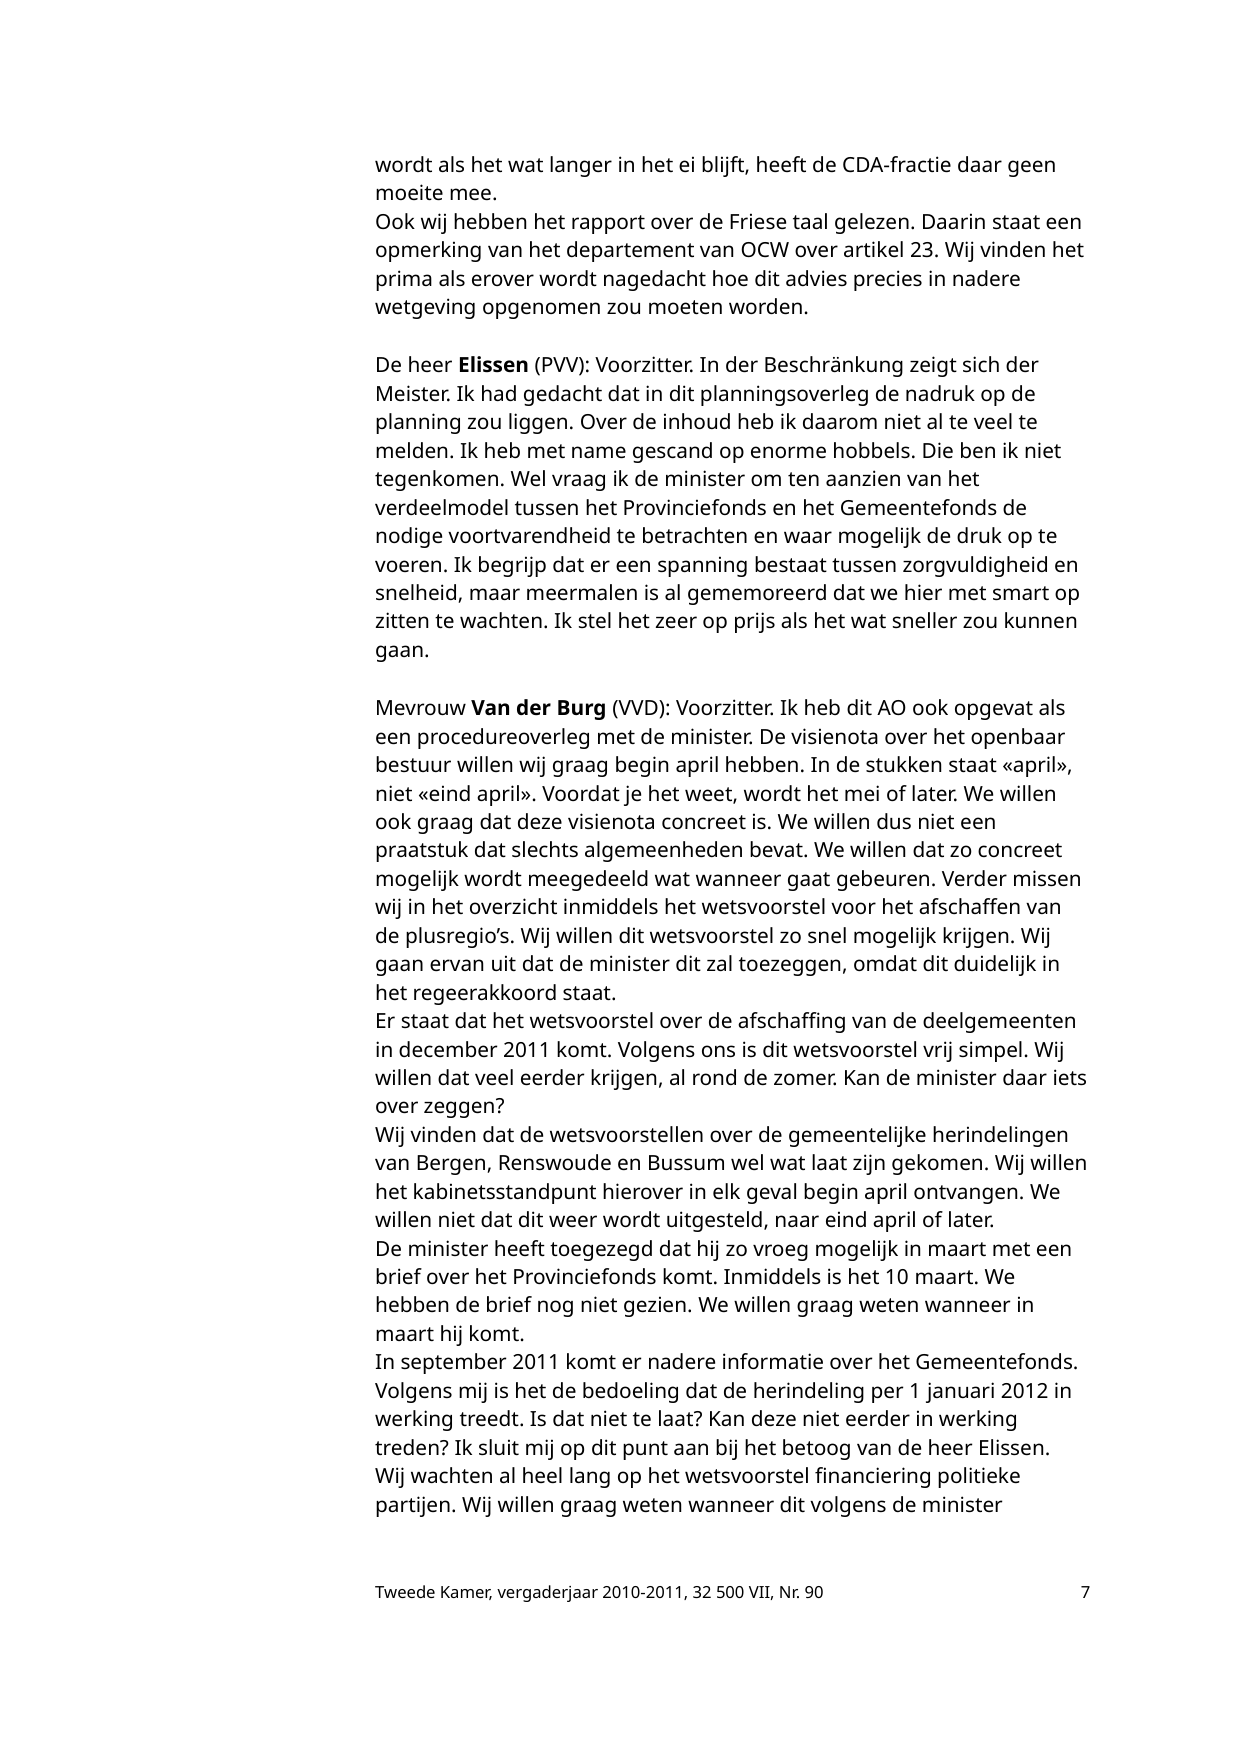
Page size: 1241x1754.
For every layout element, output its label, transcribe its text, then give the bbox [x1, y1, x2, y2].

text Mevrouw Van der Burg (VVD): Voorzitter. Ik heb dit AO ook opgevat als een procedureoverleg met de minister. De visienota over het openbaar bestuur willen wij graag begin april hebben. In de stukken staat «april», niet «eind april». Voordat je het weet, wordt het mei of later. We willen ook graag dat deze visienota concreet is. We willen dus niet een praatstuk dat slechts algemeenheden bevat. We willen dat zo concreet mogelijk wordt meegedeeld wat wanneer gaat gebeuren. Verder missen wij in het overzicht inmiddels het wetsvoorstel voor het afschaffen van de plusregio’s. Wij willen dit wetsvoorstel zo snel mogelijk krijgen. Wij gaan ervan uit dat de minister dit zal toezeggen, omdat dit duidelijk in het regeerakkoord staat. [375, 693, 1090, 1006]
text Wij wachten al heel lang op het wetsvoorstel financiering politieke partijen. Wij willen graag weten wanneer dit volgens de minister [375, 1461, 1090, 1518]
text Ook wij hebben het rapport over de Friese taal gelezen. Daarin staat een opmerking van het departement van OCW over artikel 23. Wij vinden het prima als erover wordt nagedacht hoe dit advies precies in nadere wetgeving opgenomen zou moeten worden. [375, 207, 1090, 321]
text De minister heeft toegezegd dat hij zo vroeg mogelijk in maart met een brief over het Provinciefonds komt. Inmiddels is het 10 maart. We hebben de brief nog niet gezien. We willen graag weten wanneer in maart hij komt. [375, 1234, 1090, 1347]
text De heer Elissen (PVV): Voorzitter. In der Beschränkung zeigt sich der Meister. Ik had gedacht dat in dit planningsoverleg de nadruk op de planning zou liggen. Over de inhoud heb ik daarom niet al te veel te melden. Ik heb met name gescand op enorme hobbels. Die ben ik niet tegenkomen. Wel vraag ik de minister om ten aanzien van het verdeelmodel tussen het Provinciefonds en het Gemeentefonds de nodige voortvarendheid te betrachten en waar mogelijk de druk op te voeren. Ik begrijp dat er een spanning bestaat tussen zorgvuldigheid en snelheid, maar meermalen is al gememoreerd dat we hier met smart op zitten te wachten. Ik stel het zeer op prijs als het wat sneller zou kunnen gaan. [375, 351, 1090, 663]
text In september 2011 komt er nadere informatie over het Gemeentefonds. Volgens mij is het de bedoeling dat de herindeling per 1 januari 2012 in werking treedt. Is dat niet te laat? Kan deze niet eerder in werking treden? Ik sluit mij op dit punt aan bij het betoog van de heer Elissen. [375, 1347, 1090, 1461]
text Er staat dat het wetsvoorstel over de afschaffing van de deelgemeenten in december 2011 komt. Volgens ons is dit wetsvoorstel vrij simpel. Wij willen dat veel eerder krijgen, al rond de zomer. Kan de minister daar iets over zeggen? [375, 1006, 1090, 1120]
text Wij vinden dat de wetsvoorstellen over de gemeentelijke herindelingen van Bergen, Renswoude en Bussum wel wat laat zijn gekomen. Wij willen het kabinetsstandpunt hierover in elk geval begin april ontvangen. We willen niet dat dit weer wordt uitgesteld, naar eind april of later. [375, 1120, 1090, 1234]
text wordt als het wat langer in het ei blijft, heeft de CDA-fractie daar geen moeite mee. [375, 150, 1090, 207]
